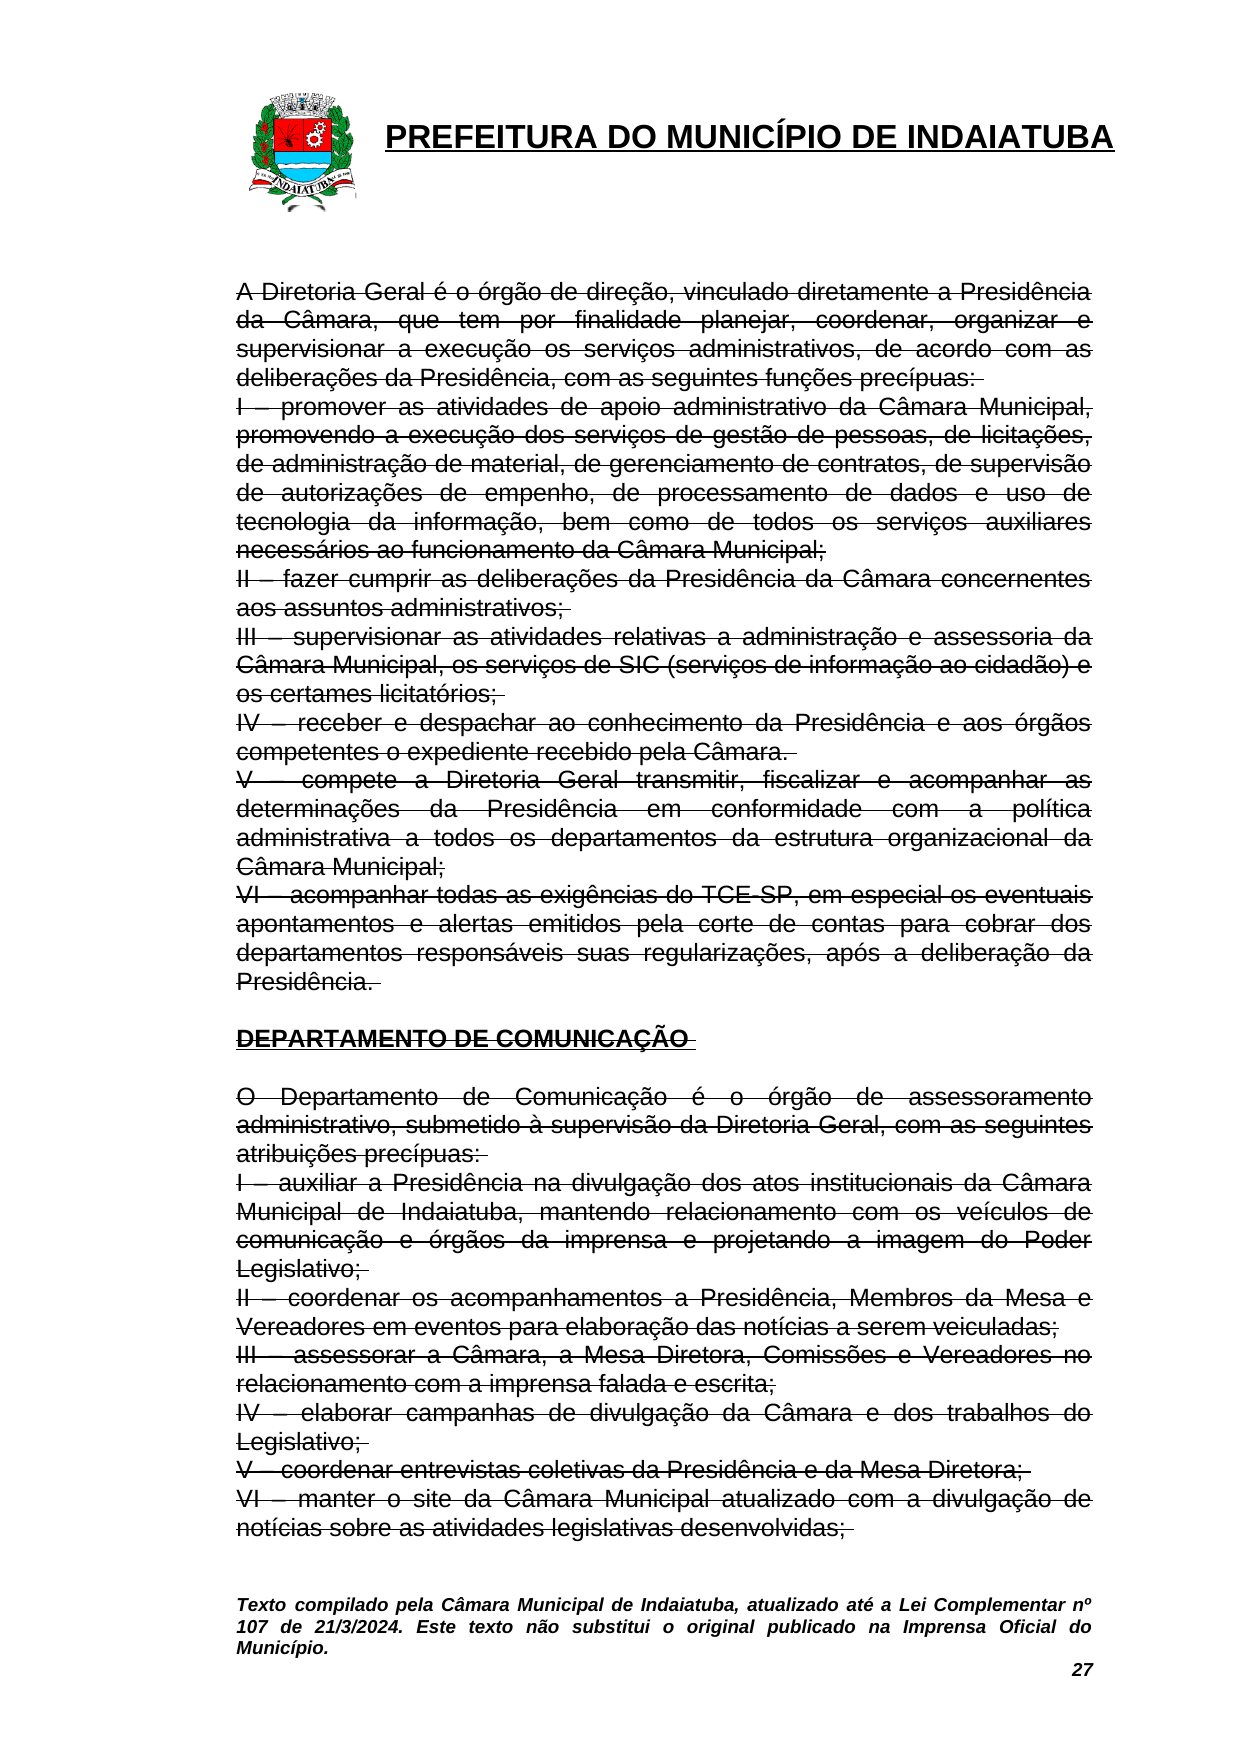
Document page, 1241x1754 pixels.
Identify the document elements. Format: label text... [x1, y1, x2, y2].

text V – compete a Diretoria Geral transmitir, fiscalizar e acompanhar as determinações da Presidência em conformidade com a política administrativa a todos os departamentos da estrutura organizacional da Câmara Municipal; [236, 840, 1093, 880]
text VI – acompanhar todas as exigências do TCE-SP, em especial os eventuais apontamentos e alertas emitidos pela corte de contas para cobrar dos departamentos responsáveis suas regularizações, após a deliberação da Presidência. [236, 880, 1093, 896]
text VI – acompanhar todas as exigências do TCE-SP, em especial os eventuais apontamentos e alertas emitidos pela corte de contas para cobrar dos departamentos responsáveis suas regularizações, após a deliberação da Presidência. [236, 955, 1093, 995]
text I – auxiliar a Presidência na divulgação dos atos institucionais da Câmara Municipal de Indaiatuba, mantendo relacionamento com os veículos de comunicação e órgãos da imprensa e projetando a imagem do Poder Legislativo; [236, 1214, 1093, 1283]
text I – promover as atividades de apoio administrativo da Câmara Municipal, promovendo a execução dos serviços de gestão de pessoas, de licitações, de administração de material, de gerenciamento de contratos, de supervisão de autorizações de empenho, de processamento de dados e uso de tecnologia da informação, bem como de todos os serviços auxiliares necessários ao funcionamento da Câmara Municipal; [236, 409, 1093, 564]
text O Departamento de Comunicação é o órgão de assessoramento administrativo, submetido à supervisão da Diretoria Geral, com as seguintes atribuições precípuas: [236, 1082, 1093, 1098]
text IV – elaborar campanhas de divulgação da Câmara e dos trabalhos do Legislativo; [236, 1398, 1093, 1414]
text A Diretoria Geral é o órgão de direção, vinculado diretamente a Presidência da Câmara, que tem por finalidade planejar, coordenar, organizar e supervisionar a execução os serviços administrativos, de acordo com as deliberações da Presidência, com as seguintes funções precípuas: [236, 323, 1093, 350]
text III – supervisionar as atividades relativas a administração e assessoria da Câmara Municipal, os serviços de SIC (serviços de informação ao cidadão) e os certames licitatórios; [236, 639, 1093, 708]
text II – coordenar os acompanhamentos a Presidência, Membros da Mesa e Vereadores em eventos para elaboração das notícias a serem veiculadas; [236, 1300, 1093, 1340]
text III – assessorar a Câmara, a Mesa Diretora, Comissões e Vereadores no relacionamento com a imprensa falada e escrita; [236, 1340, 1093, 1398]
text VI – acompanhar todas as exigências do TCE-SP, em especial os eventuais apontamentos e alertas emitidos pela corte de contas para cobrar dos departamentos responsáveis suas regularizações, após a deliberação da Presidência. [236, 898, 1093, 954]
text IV – receber e despachar ao conhecimento da Presidência e aos órgãos competentes o expediente recebido pela Câmara. [236, 708, 1093, 765]
text IV – elaborar campanhas de divulgação da Câmara e dos trabalhos do Legislativo; [236, 1415, 1093, 1455]
text O Departamento de Comunicação é o órgão de assessoramento administrativo, submetido à supervisão da Diretoria Geral, com as seguintes atribuições precípuas: [236, 1099, 1093, 1126]
text I – promover as atividades de apoio administrativo da Câmara Municipal, promovendo a execução dos serviços de gestão de pessoas, de licitações, de administração de material, de gerenciamento de contratos, de supervisão de autorizações de empenho, de processamento de dados e uso de tecnologia da informação, bem como de todos os serviços auxiliares necessários ao funcionamento da Câmara Municipal; [236, 392, 1093, 408]
text O Departamento de Comunicação é o órgão de assessoramento administrativo, submetido à supervisão da Diretoria Geral, com as seguintes atribuições precípuas: [236, 1128, 1093, 1168]
text DEPARTAMENTO DE COMUNICAÇÃO [236, 1024, 1093, 1053]
text VI – manter o site da Câmara Municipal atualizado com a divulgação de notícias sobre as atividades legislativas desenvolvidas; [236, 1484, 1093, 1500]
text V – compete a Diretoria Geral transmitir, fiscalizar e acompanhar as determinações da Presidência em conformidade com a política administrativa a todos os departamentos da estrutura organizacional da Câmara Municipal; [236, 765, 1093, 839]
text VI – manter o site da Câmara Municipal atualizado com a divulgação de notícias sobre as atividades legislativas desenvolvidas; [236, 1501, 1093, 1542]
text I – auxiliar a Presidência na divulgação dos atos institucionais da Câmara Municipal de Indaiatuba, mantendo relacionamento com os veículos de comunicação e órgãos da imprensa e projetando a imagem do Poder Legislativo; [236, 1168, 1093, 1213]
text II – coordenar os acompanhamentos a Presidência, Membros da Mesa e Vereadores em eventos para elaboração das notícias a serem veiculadas; [236, 1329, 510, 1340]
text A Diretoria Geral é o órgão de direção, vinculado diretamente a Presidência da Câmara, que tem por finalidade planejar, coordenar, organizar e supervisionar a execução os serviços administrativos, de acordo com as deliberações da Presidência, com as seguintes funções precípuas: [236, 277, 1093, 321]
text V – coordenar entrevistas coletivas da Presidência e da Mesa Diretora; [236, 1455, 1093, 1484]
text III – supervisionar as atividades relativas a administração e assessoria da Câmara Municipal, os serviços de SIC (serviços de informação ao cidadão) e os certames licitatórios; [236, 622, 1093, 638]
text A Diretoria Geral é o órgão de direção, vinculado diretamente a Presidência da Câmara, que tem por finalidade planejar, coordenar, organizar e supervisionar a execução os serviços administrativos, de acordo com as deliberações da Presidência, com as seguintes funções precípuas: [236, 351, 1093, 392]
text II – coordenar os acompanhamentos a Presidência, Membros da Mesa e Vereadores em eventos para elaboração das notícias a serem veiculadas; [236, 1283, 1093, 1299]
text II – fazer cumprir as deliberações da Presidência da Câmara concernentes aos assuntos administrativos; [236, 564, 1093, 622]
